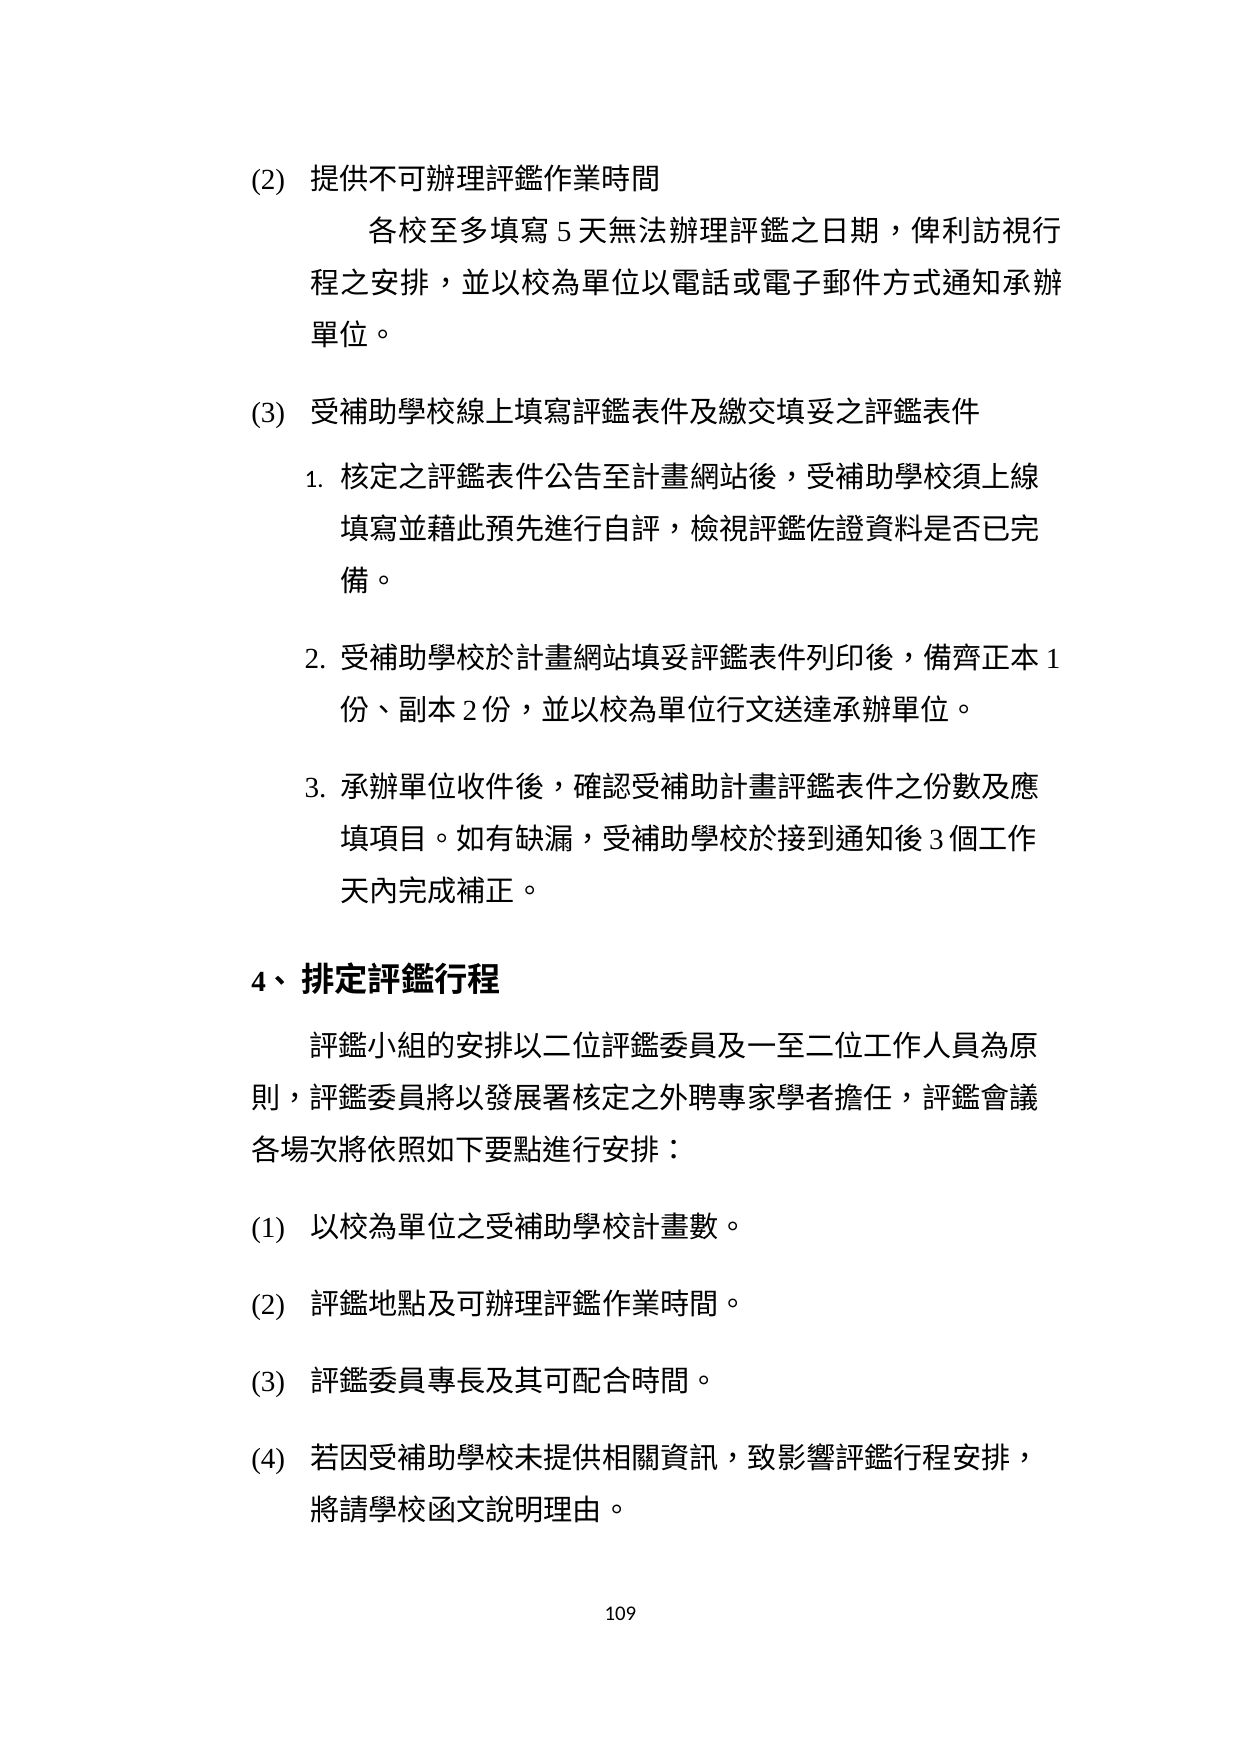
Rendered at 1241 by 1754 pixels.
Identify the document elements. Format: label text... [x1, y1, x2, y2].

list 提供不可辦理評鑑作業時間 [251, 148, 1063, 200]
list 核定之評鑑表件公告至計畫網站後，受補助學校須上線填寫並藉此預先進行自評，檢視評鑑佐證資料是否已完備。 [304, 446, 1063, 602]
list 以校為單位之受補助學校計畫數。 [251, 1196, 1063, 1248]
list 受補助學校線上填寫評鑑表件及繳交填妥之評鑑表件 [251, 381, 1063, 433]
list 若因受補助學校未提供相關資訊，致影響評鑑行程安排，將請學校函文說明理由。 [251, 1427, 1063, 1531]
list 承辦單位收件後，確認受補助計畫評鑑表件之份數及應填項目。如有缺漏，受補助學校於接到通知後3個工作天內完成補正。 [304, 756, 1063, 912]
text 各校至多填寫5天無法辦理評鑑之日期，俾利訪視行程之安排，並以校為單位以電話或電子郵件方式通知承辦單位。 [310, 200, 1063, 356]
list 排定評鑑行程 [251, 950, 1063, 1002]
list 受補助學校於計畫網站填妥評鑑表件列印後，備齊正本1份、副本2份，並以校為單位行文送達承辦單位。 [304, 627, 1063, 731]
text 評鑑小組的安排以二位評鑑委員及一至二位工作人員為原則，評鑑委員將以發展署核定之外聘專家學者擔任，評鑑會議各場次將依照如下要點進行安排： [251, 1014, 1063, 1171]
list 評鑑委員專長及其可配合時間。 [251, 1350, 1063, 1402]
list 評鑑地點及可辦理評鑑作業時間。 [251, 1273, 1063, 1325]
